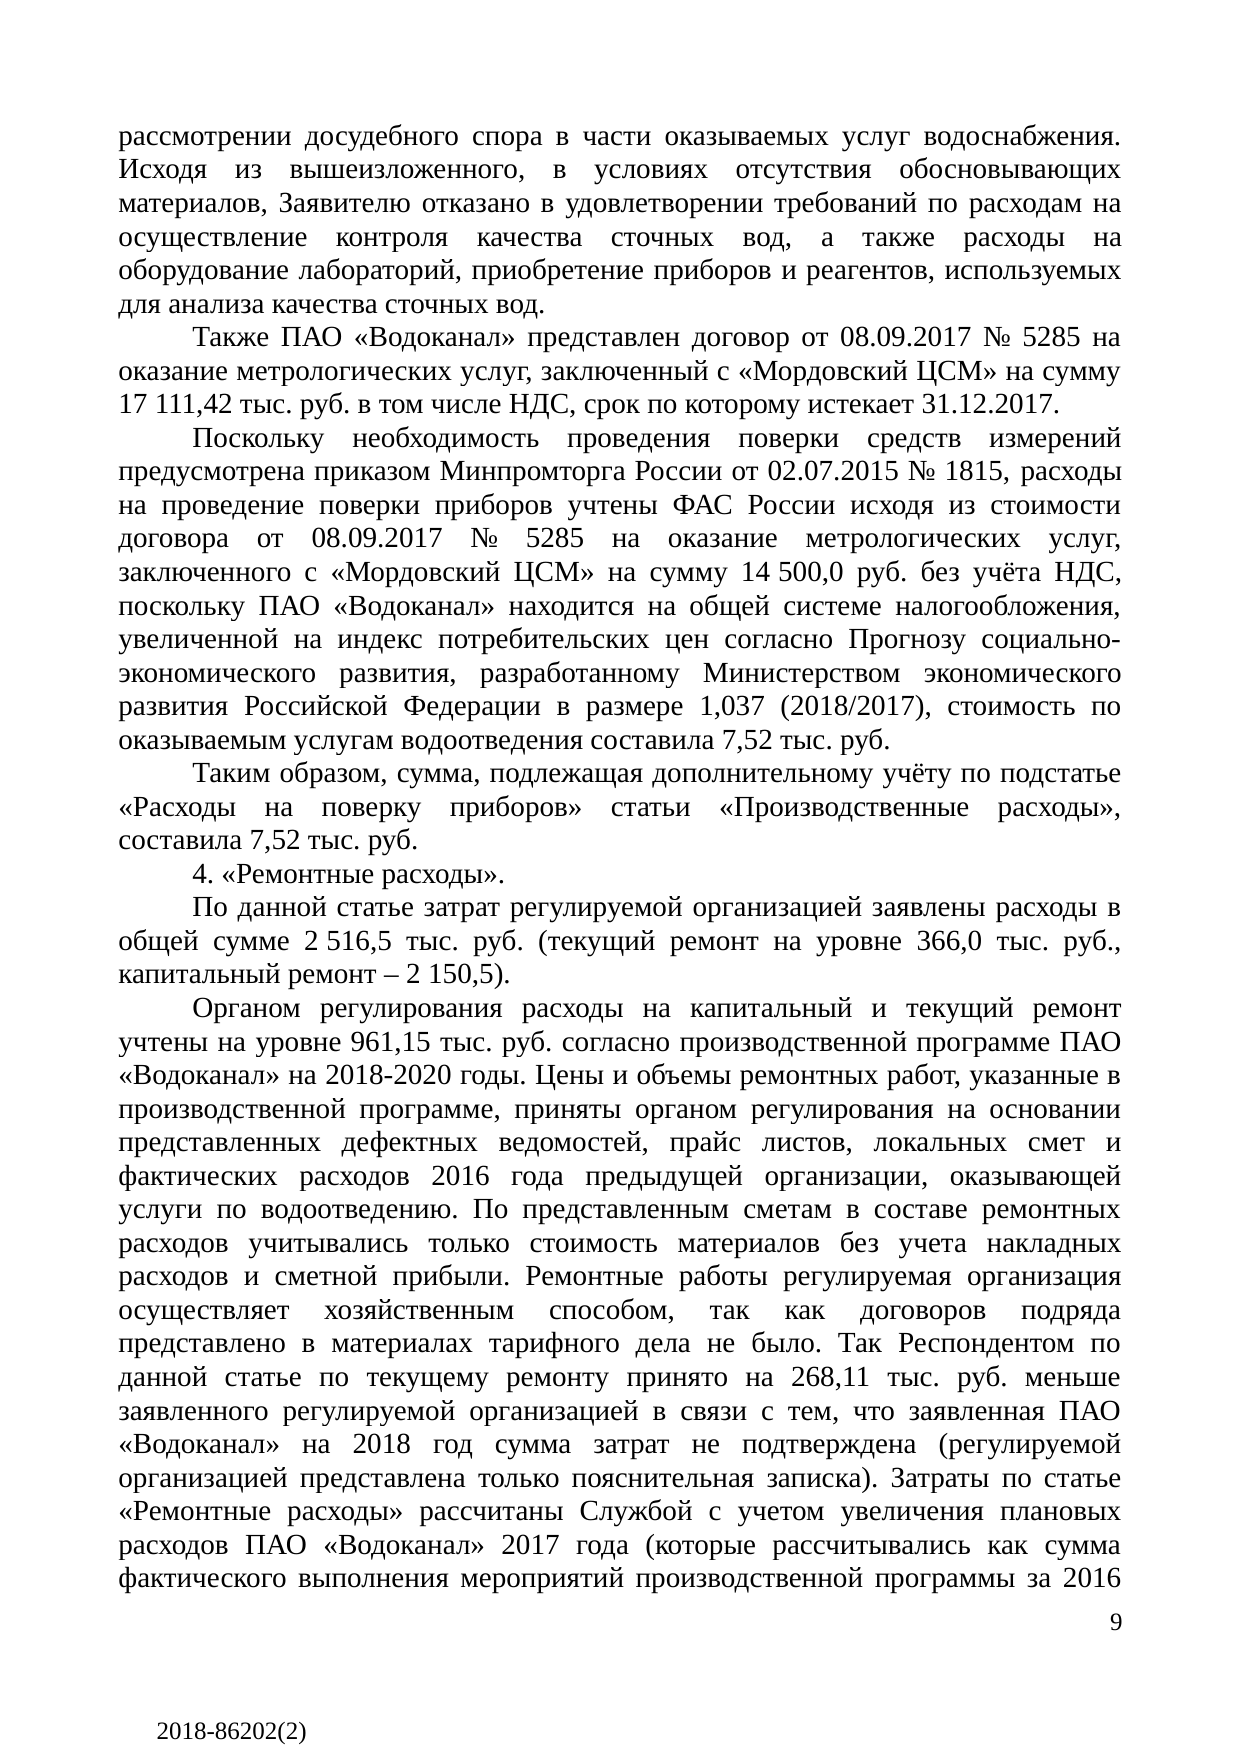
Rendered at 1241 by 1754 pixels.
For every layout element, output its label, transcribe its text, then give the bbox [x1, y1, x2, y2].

text Таким образом, сумма, подлежащая дополнительному учёту по подстатье «Расходы на поверку приборов» статьи «Производственные расходы», составила 7,52 тыс. руб. [118, 755, 1122, 856]
text рассмотрении досудебного спора в части оказываемых услуг водоснабжения. Исходя из вышеизложенного, в условиях отсутствия обосновывающих материалов, Заявителю отказано в удовлетворении требований по расходам на осуществление контроля качества сточных вод, а также расходы на оборудование лабораторий, приобретение приборов и реагентов, используемых для анализа качества сточных вод. [118, 118, 1122, 319]
text По данной статье затрат регулируемой организацией заявлены расходы в общей сумме 2 516,5 тыс. руб. (текущий ремонт на уровне 366,0 тыс. руб., капитальный ремонт – 2 150,5). [118, 889, 1122, 990]
text Органом регулирования расходы на капитальный и текущий ремонт учтены на уровне 961,15 тыс. руб. согласно производственной программе ПАО «Водоканал» на 2018-2020 годы. Цены и объемы ремонтных работ, указанные в производственной программе, приняты органом регулирования на основании представленных дефектных ведомостей, прайс листов, локальных смет и фактических расходов 2016 года предыдущей организации, оказывающей услуги по водоотведению. По представленным сметам в составе ремонтных расходов учитывались только стоимость материалов без учета накладных расходов и сметной прибыли. Ремонтные работы регулируемая организация осуществляет хозяйственным способом, так как договоров подряда представлено в материалах тарифного дела не было. Так Респондентом по данной статье по текущему ремонту принято на 268,11 тыс. руб. меньше заявленного регулируемой организацией в связи с тем, что заявленная ПАО «Водоканал» на 2018 год сумма затрат не подтверждена (регулируемой организацией представлена только пояснительная записка). Затраты по статье «Ремонтные расходы» рассчитаны Службой с учетом увеличения плановых расходов ПАО «Водоканал» 2017 года (которые рассчитывались как сумма фактического выполнения мероприятий производственной программы за 2016 [118, 990, 1122, 1594]
text 4. «Ремонтные расходы». [118, 856, 1122, 889]
text Поскольку необходимость проведения поверки средств измерений предусмотрена приказом Минпромторга России от 02.07.2015 № 1815, расходы на проведение поверки приборов учтены ФАС России исходя из стоимости договора от 08.09.2017 № 5285 на оказание метрологических услуг, заключенного с «Мордовский ЦСМ» на сумму 14 500,0 руб. без учёта НДС, поскольку ПАО «Водоканал» находится на общей системе налогообложения, увеличенной на индекс потребительских цен согласно Прогнозу социально-экономического развития, разработанному Министерством экономического развития Российской Федерации в размере 1,037 (2018/2017), стоимость по оказываемым услугам водоотведения составила 7,52 тыс. руб. [118, 420, 1122, 755]
text Также ПАО «Водоканал» представлен договор от 08.09.2017 № 5285 на оказание метрологических услуг, заключенный с «Мордовский ЦСМ» на сумму 17 111,42 тыс. руб. в том числе НДС, срок по которому истекает 31.12.2017. [118, 319, 1122, 420]
